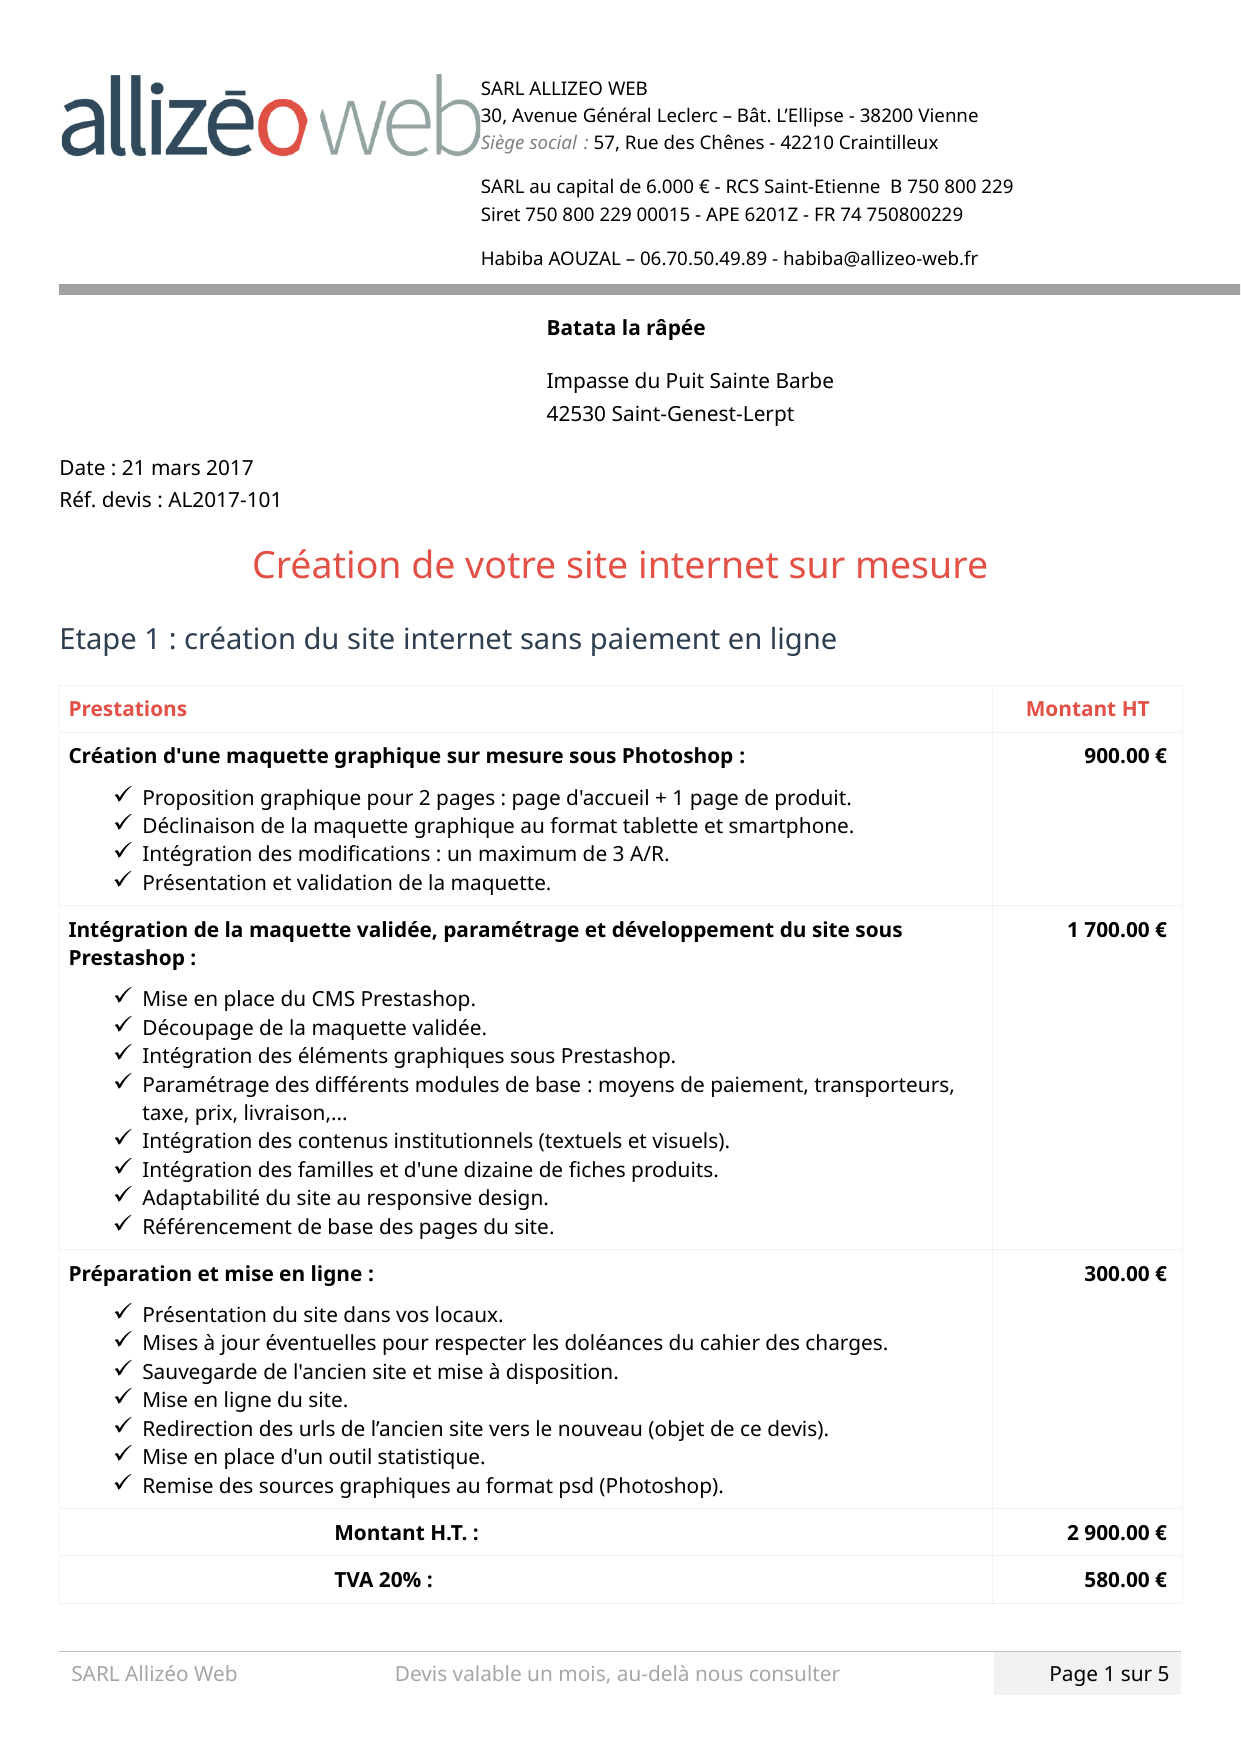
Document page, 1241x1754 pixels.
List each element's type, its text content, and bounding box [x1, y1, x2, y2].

text Impasse du Puit Sainte Barbe 42530 Saint-Genest-Lerpt [59, 367, 1181, 428]
text Etape 1 : création du site internet sans paiement en ligne [59, 618, 1181, 658]
table_cell 300.00 € [993, 1250, 1182, 1508]
table_header Prestations [60, 686, 992, 732]
table_cell 900.00 € [993, 733, 1182, 905]
table_header Montant HT [993, 686, 1182, 732]
table_cell Création d'une maquette graphique sur mesure sous Photoshop : Proposition graphique pour 2 pages : page d'accueil + 1 page de produit. Déclinaison de la maquette graphique au format tablette et smartphone. Intégration des modifications : un maximum de 3 A/R. Présentation et validation de la maquette. [60, 733, 992, 905]
table_cell Intégration de la maquette validée, paramétrage et développement du site sous Prestashop : Mise en place du CMS Prestashop. Découpage de la maquette validée. Intégration des éléments graphiques sous Prestashop. Paramétrage des différents modules de base : moyens de paiement, transporteurs, taxe, prix, livraison,... Intégration des contenus institutionnels (textuels et visuels). Intégration des familles et d'une dizaine de fiches produits. Adaptabilité du site au responsive design. Référencement de base des pages du site. [60, 906, 992, 1249]
text Batata la râpée [59, 313, 1181, 342]
table_cell Préparation et mise en ligne : Présentation du site dans vos locaux. Mises à jour éventuelles pour respecter les doléances du cahier des charges. Sauvegarde de l'ancien site et mise à disposition. Mise en ligne du site. Redirection des urls de l’ancien site vers le nouveau (objet de ce devis). Mise en place d'un outil statistique. Remise des sources graphiques au format psd (Photoshop). [60, 1250, 992, 1508]
text Habiba AOUZAL – 06.70.50.49.89 - habiba@allizeo-web.fr [481, 245, 1181, 284]
table_cell 580.00 € [993, 1556, 1182, 1602]
table_cell Montant H.T. : [60, 1509, 992, 1555]
text Date : 21 mars 2017 Réf. devis : AL2017-101 [59, 453, 1181, 514]
table_cell TVA 20% : [60, 1556, 992, 1602]
text SARL au capital de 6.000 € - RCS Saint-Etienne B 750 800 229 Siret 750 800 229 00015 - APE 6201Z - FR 74 750800229 [481, 173, 1181, 226]
table_cell 2 900.00 € [993, 1509, 1182, 1555]
table_cell 1 700.00 € [993, 906, 1182, 1249]
text Création de votre site internet sur mesure [59, 539, 1181, 590]
text SARL ALLIZEO WEB 30, Avenue Général Leclerc – Bât. L’Ellipse - 38200 Vienne Siège social : 57, Rue des Chênes - 42210 Craintilleux [481, 75, 1181, 155]
